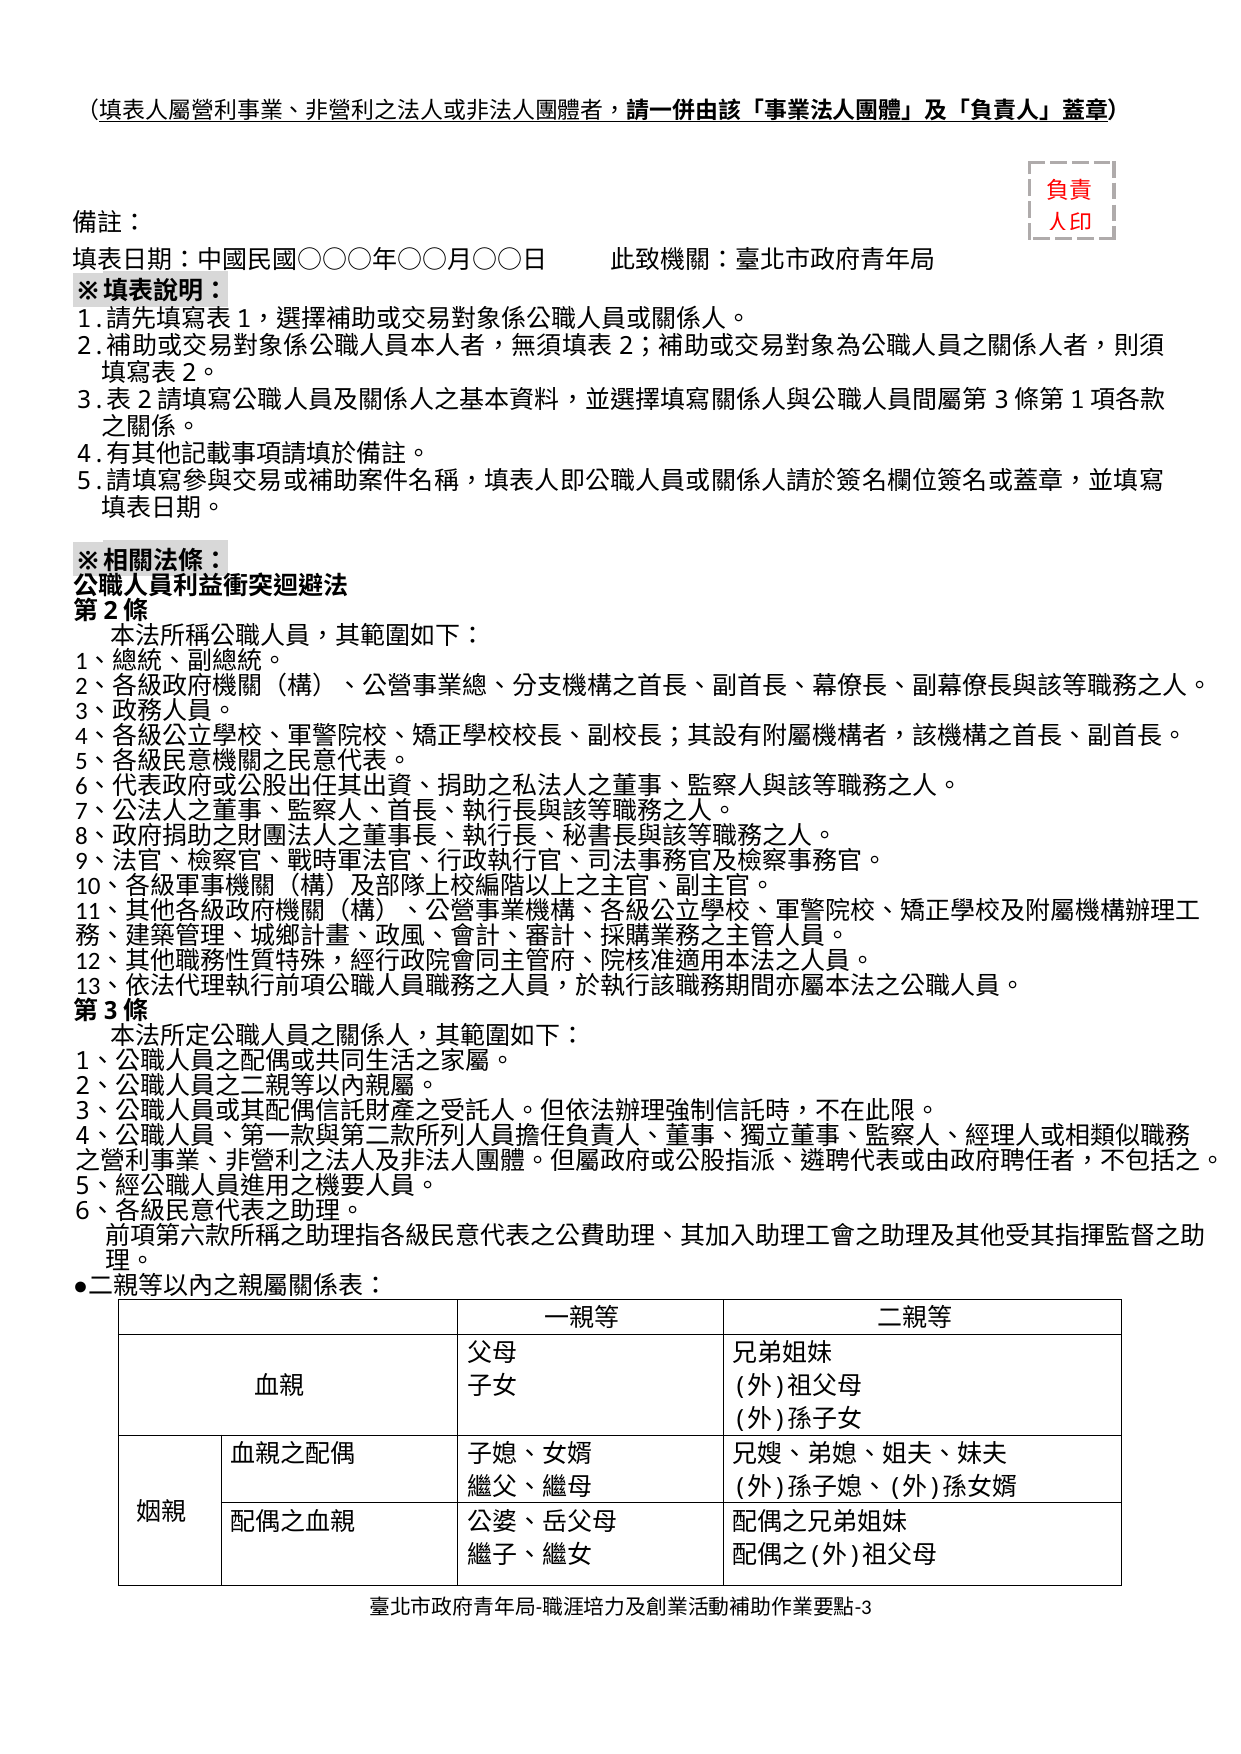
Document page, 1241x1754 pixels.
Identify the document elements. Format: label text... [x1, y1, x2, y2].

list 政府捐助之財團法人之董事長、執行長、秘書長與該等職務之人。 [75, 824, 1209, 849]
list 代表政府或公股出任其出資、捐助之私法人之董事、監察人與該等職務之人。 [75, 774, 1209, 799]
list 公職人員、第一款與第二款所列人員擔任負責人、董事、獨立董事、監察人、經理人或相類似職務之營利事業、非營利之法人及非法人團體。但屬政府或公股指派、遴聘代表或由政府聘任者，不包括之。 [75, 1124, 1209, 1174]
text 公職人員利益衝突迴避法 [63, 574, 1151, 599]
table_cell 兄嫂、弟媳、姐夫、妹夫 (外)孫子媳、(外)孫女婿 [724, 1436, 1121, 1502]
list 公法人之董事、監察人、首長、執行長與該等職務之人。 [75, 799, 1209, 824]
list 各級公立學校、軍警院校、矯正學校校長、副校長；其設有附屬機構者，該機構之首長、副首長。 [75, 724, 1209, 749]
text （填表人屬營利事業、非營利之法人或非法人團體者，請一併由該「事業法人團體」及「負責人」蓋章） [76, 89, 1165, 126]
list 各級軍事機關（構）及部隊上校編階以上之主官、副主官。 [75, 874, 1209, 899]
list 公職人員或其配偶信託財產之受託人。但依法辦理強制信託時，不在此限。 [75, 1099, 1209, 1124]
list 依法代理執行前項公職人員職務之人員，於執行該職務期間亦屬本法之公職人員。 [75, 974, 1209, 999]
list 政務人員。 [75, 699, 1209, 724]
text 前項第六款所稱之助理指各級民意代表之公費助理、其加入助理工會之助理及其他受其指揮監督之助理。 [105, 1224, 1209, 1274]
table_cell 兄弟姐妹 (外)祖父母 (外)孫子女 [724, 1335, 1121, 1434]
list 各級民意代表之助理。 [75, 1199, 1209, 1224]
list 各級民意機關之民意代表。 [75, 749, 1209, 774]
table_cell 姻親 [119, 1436, 221, 1584]
list 其他職務性質特殊，經行政院會同主管府、院核准適用本法之人員。 [75, 949, 1209, 974]
list 其他各級政府機關（構）、公營事業機構、各級公立學校、軍警院校、矯正學校及附屬機構辦理工務、建築管理、城鄉計畫、政風、會計、審計、採購業務之主管人員。 [75, 899, 1209, 949]
text ※填表說明： [63, 276, 1151, 305]
text ●二親等以內之親屬關係表： [63, 1274, 1151, 1299]
list 法官、檢察官、戰時軍法官、行政執行官、司法事務官及檢察事務官。 [75, 849, 1209, 874]
text 3.表2請填寫公職人員及關係人之基本資料，並選擇填寫關係人與公職人員間屬第3條第1項各款之關係。 [76, 387, 1165, 441]
text 1.請先填寫表1，選擇補助或交易對象係公職人員或關係人。 [76, 305, 1165, 332]
list 總統、副總統。 [75, 649, 1209, 674]
table_cell 血親之配偶 [222, 1436, 457, 1502]
table_cell 配偶之血親 [222, 1503, 457, 1584]
text 備註： [43, 201, 1028, 239]
list 公職人員之二親等以內親屬。 [75, 1074, 1209, 1099]
table_cell 父母 子女 [458, 1335, 723, 1434]
text 填表日期：中國民國○○○年○○月○○日 此致機關：臺北市政府青年局 [43, 239, 1165, 276]
table_cell 公婆、岳父母 繼子、繼女 [458, 1503, 723, 1584]
text ※相關法條： [63, 549, 1151, 574]
text 本法所定公職人員之關係人，其範圍如下： [110, 1024, 1209, 1049]
list 經公職人員進用之機要人員。 [75, 1174, 1209, 1199]
text 本法所稱公職人員，其範圍如下： [110, 624, 1209, 649]
table_cell 血親 [119, 1335, 457, 1434]
list 公職人員之配偶或共同生活之家屬。 [75, 1049, 1209, 1074]
table_header 二親等 [724, 1300, 1121, 1333]
text 4.有其他記載事項請填於備註。 [76, 441, 1165, 468]
table_header 一親等 [458, 1300, 723, 1333]
list 各級政府機關（構）、公營事業總、分支機構之首長、副首長、幕僚長、副幕僚長與該等職務之人。 [75, 674, 1209, 699]
text 2.補助或交易對象係公職人員本人者，無須填表2；補助或交易對象為公職人員之關係人者，則須填寫表2。 [76, 332, 1165, 387]
text 第2條 [63, 599, 1151, 624]
table_header [119, 1300, 457, 1333]
text 5.請填寫參與交易或補助案件名稱，填表人即公職人員或關係人請於簽名欄位簽名或蓋章，並填寫填表日期。 [76, 468, 1165, 522]
text [1116, 201, 1165, 239]
table_cell 子媳、女婿 繼父、繼母 [458, 1436, 723, 1502]
text 負責人印 [1046, 171, 1097, 229]
text 第3條 [63, 999, 1151, 1024]
table_cell 配偶之兄弟姐妹 配偶之(外)祖父母 [724, 1503, 1121, 1584]
